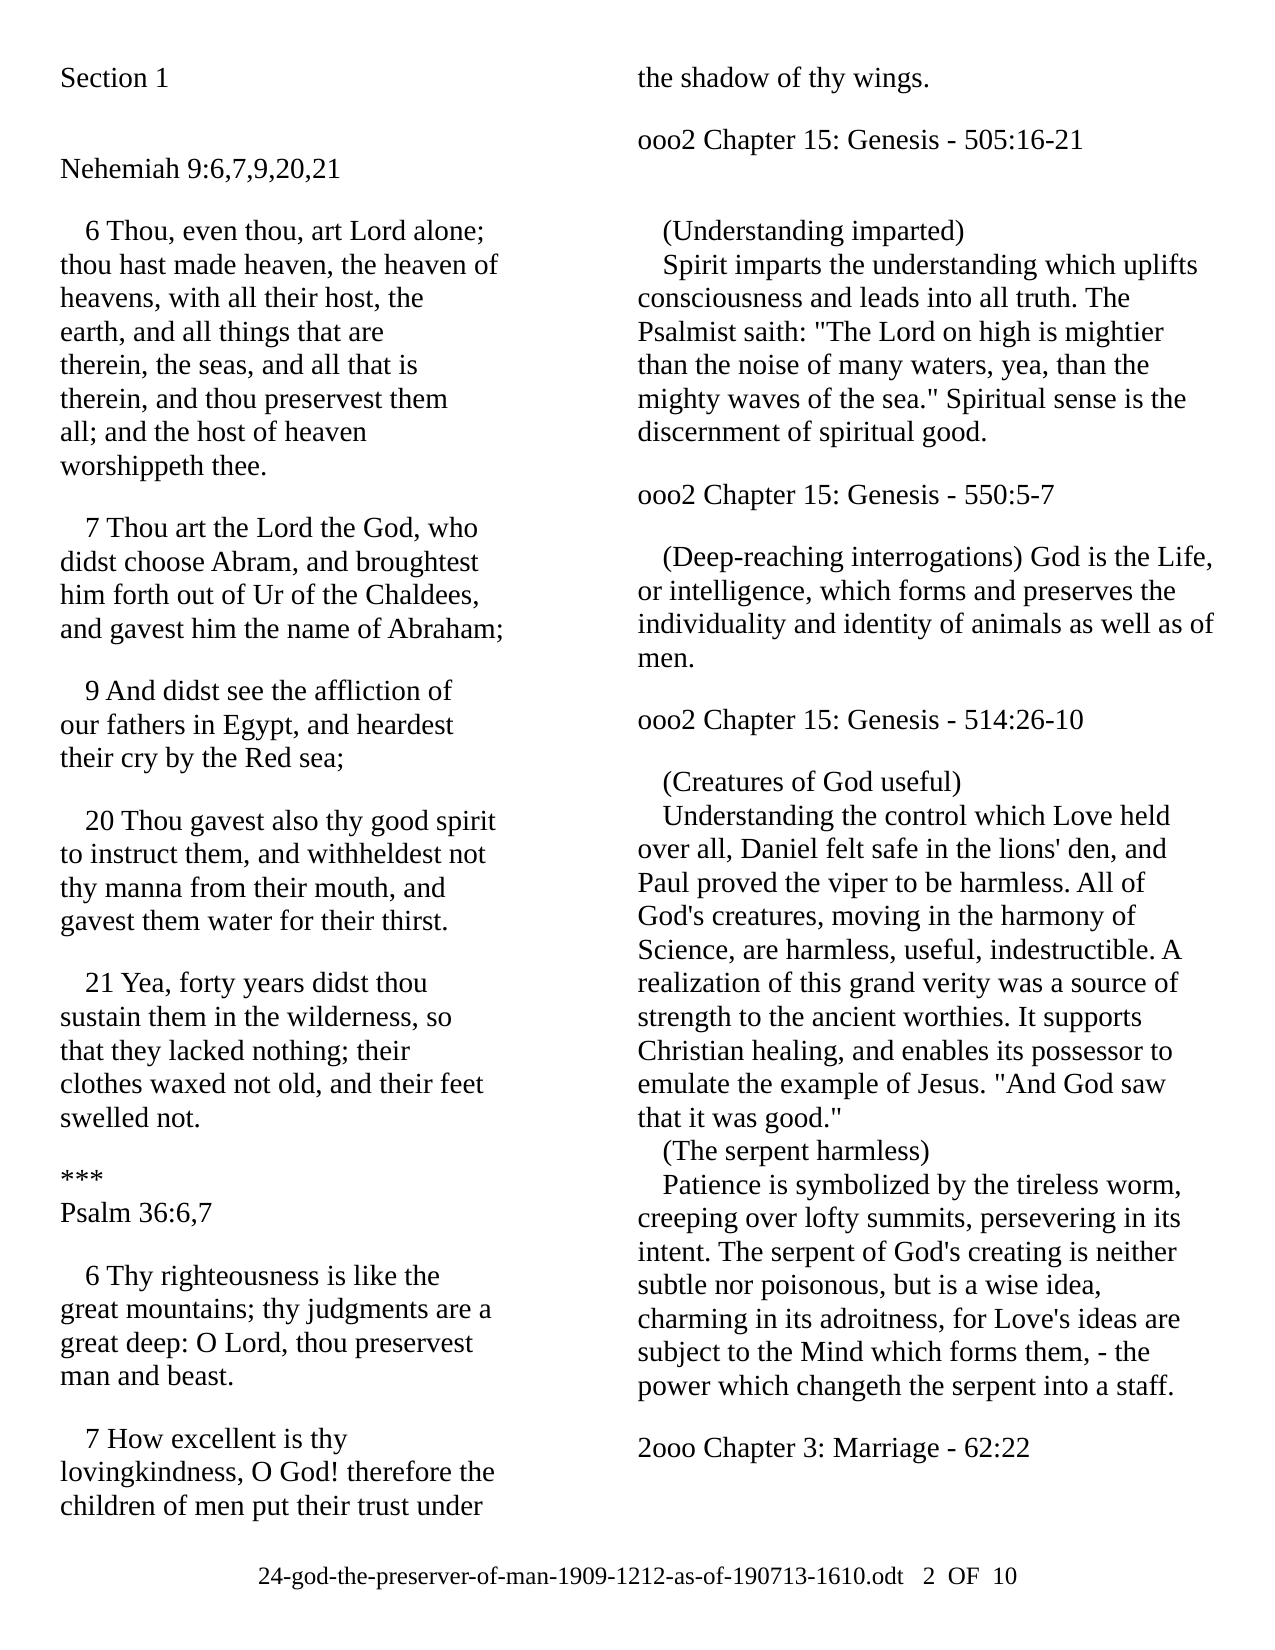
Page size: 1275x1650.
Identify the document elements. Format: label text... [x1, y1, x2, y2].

text Nehemiah 9:6,7,9,20,21 6 Thou, even thou, art Lord alone; thou hast made heaven, the heaven of heavens, with all their host, the earth, and all things that are therein, the seas, and all that is therein, and thou preservest them all; and the host of heaven worshippeth thee. 7 Thou art the Lord the God, who didst choose Abram, and broughtest him forth out of Ur of the Chaldees, and gavest him the name of Abraham; 9 And didst see the affliction of our fathers in Egypt, and heardest their cry by the Red sea; 20 Thou gavest also thy good spirit to instruct them, and withheldest not thy manna from their mouth, and gavest them water for their thirst. 21 Yea, forty years didst thou sustain them in the wilderness, so that they lacked nothing; their clothes waxed not old, and their feet swelled not. *** Psalm 36:6,7 6 Thy righteousness is like the great mountains; thy judgments are a great deep: O Lord, thou preservest man and beast. 7 How excellent is thy lovingkindness, O God! therefore the children of men put their trust under the shadow of thy wings. ooo2 Chapter 15: Genesis - 505:16-21 (Understanding imparted) Spirit imparts the understanding which uplifts consciousness and leads into all truth. The Psalmist saith: "The Lord on high is mightier than the noise of many waters, yea, than the mighty waves of the sea." Spiritual sense is the discernment of spiritual good. ooo2 Chapter 15: Genesis - 550:5-7 (Deep-reaching interrogations) God is the Life, or intelligence, which forms and preserves the individuality and identity of animals as well as of men. ooo2 Chapter 15: Genesis - 514:26-10 (Creatures of God useful) Understanding the control which Love held over all, Daniel felt safe in the lions' den, and Paul proved the viper to be harmless. All of God's creatures, moving in the harmony of Science, are harmless, useful, indestructible. A realization of this grand verity was a source of strength to the ancient worthies. It supports Christian healing, and enables its possessor to emulate the example of Jesus. "And God saw that it was good." (The serpent harmless) Patience is symbolized by the tireless worm, creeping over lofty summits, persevering in its intent. The serpent of God's creating is neither subtle nor poisonous, but is a wise idea, charming in its adroitness, for Love's ideas are subject to the Mind which forms them, - the power which changeth the serpent into a staff. 2ooo Chapter 3: Marriage - 62:22 (The Mind creative) The divine Mind, which forms the bud and blossom, will care for the human body, even as it clothes the lily; but let no mortal interfere with God's government by thrusting in the laws of erring, human concepts. [60, 60, 1215, 1521]
text Section 1 [60, 60, 637, 93]
